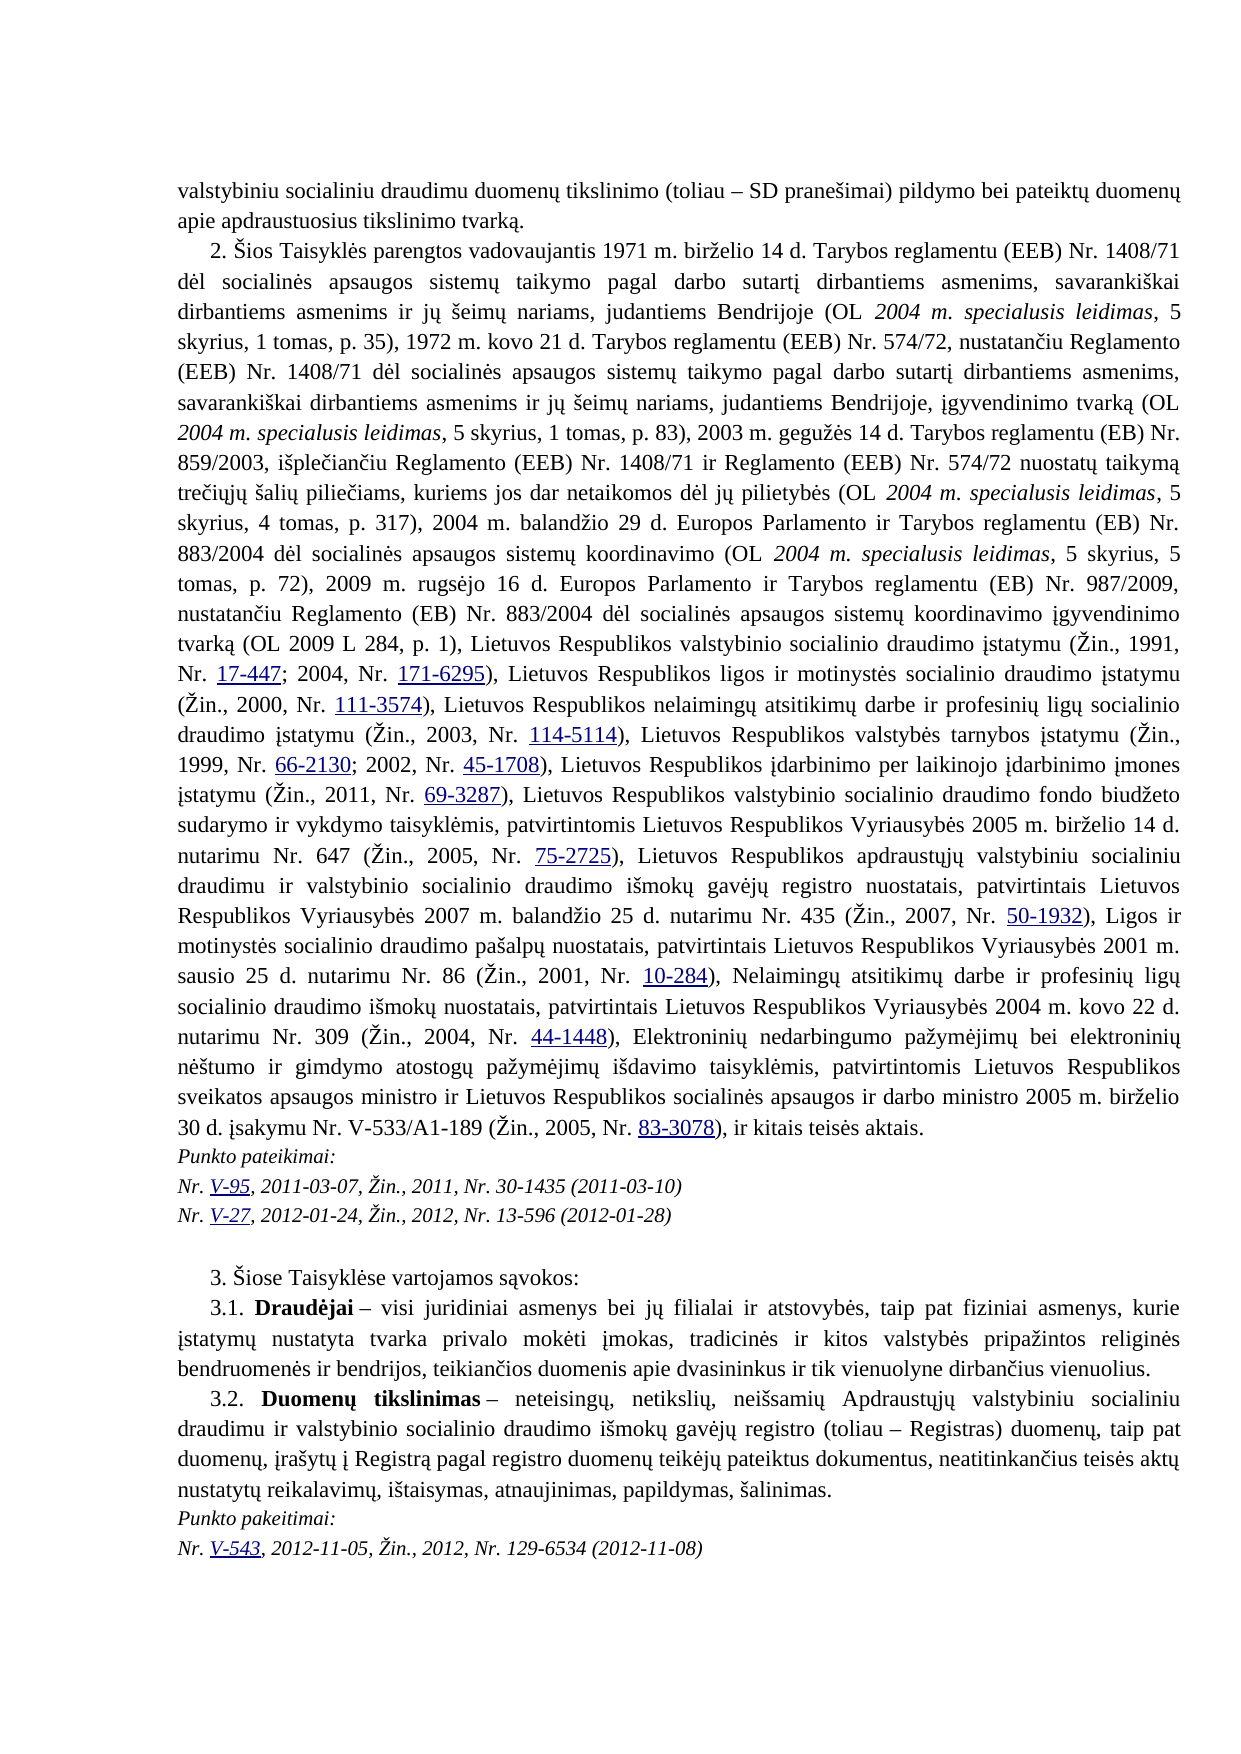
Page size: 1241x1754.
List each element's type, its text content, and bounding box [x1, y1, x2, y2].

text 3. Šiose Taisyklėse vartojamos sąvokos: [177, 1264, 1181, 1291]
text Punkto pakeitimai: [177, 1506, 1181, 1530]
text Punkto pateikimai: [177, 1144, 1181, 1168]
text 2. Šios Taisyklės parengtos vadovaujantis 1971 m. birželio 14 d. Tarybos reglamentu (EEB) Nr. 1408/71 dėl socialinės apsaugos sistemų taikymo pagal darbo sutartį dirbantiems asmenims, savarankiškai dirbantiems asmenims ir jų šeimų nariams, judantiems Bendrijoje (OL 2004 m. specialusis leidimas, 5 skyrius, 1 tomas, p. 35), 1972 m. kovo 21 d. Tarybos reglamentu (EEB) Nr. 574/72, nustatančiu Reglamento (EEB) Nr. 1408/71 dėl socialinės apsaugos sistemų taikymo pagal darbo sutartį dirbantiems asmenims, savarankiškai dirbantiems asmenims ir jų šeimų nariams, judantiems Bendrijoje, įgyvendinimo tvarką (OL 2004 m. specialusis leidimas, 5 skyrius, 1 tomas, p. 83), 2003 m. gegužės 14 d. Tarybos reglamentu (EB) Nr. 859/2003, išplečiančiu Reglamento (EEB) Nr. 1408/71 ir Reglamento (EEB) Nr. 574/72 nuostatų taikymą trečiųjų šalių piliečiams, kuriems jos dar netaikomos dėl jų pilietybės (OL 2004 m. specialusis leidimas, 5 skyrius, 4 tomas, p. 317), 2004 m. balandžio 29 d. Europos Parlamento ir Tarybos reglamentu (EB) Nr. 883/2004 dėl socialinės apsaugos sistemų koordinavimo (OL 2004 m. specialusis leidimas, 5 skyrius, 5 tomas, p. 72), 2009 m. rugsėjo 16 d. Europos Parlamento ir Tarybos reglamentu (EB) Nr. 987/2009, nustatančiu Reglamento (EB) Nr. 883/2004 dėl socialinės apsaugos sistemų koordinavimo įgyvendinimo tvarką (OL 2009 L 284, p. 1), Lietuvos Respublikos valstybinio socialinio draudimo įstatymu (Žin., 1991, Nr. 17-447; 2004, Nr. 171-6295), Lietuvos Respublikos ligos ir motinystės socialinio draudimo įstatymu (Žin., 2000, Nr. 111-3574), Lietuvos Respublikos nelaimingų atsitikimų darbe ir profesinių ligų socialinio draudimo įstatymu (Žin., 2003, Nr. 114-5114), Lietuvos Respublikos valstybės tarnybos įstatymu (Žin., 1999, Nr. 66-2130; 2002, Nr. 45-1708), Lietuvos Respublikos įdarbinimo per laikinojo įdarbinimo įmones įstatymu (Žin., 2011, Nr. 69-3287), Lietuvos Respublikos valstybinio socialinio draudimo fondo biudžeto sudarymo ir vykdymo taisyklėmis, patvirtintomis Lietuvos Respublikos Vyriausybės 2005 m. birželio 14 d. nutarimu Nr. 647 (Žin., 2005, Nr. 75-2725), Lietuvos Respublikos apdraustųjų valstybiniu socialiniu draudimu ir valstybinio socialinio draudimo išmokų gavėjų registro nuostatais, patvirtintais Lietuvos Respublikos Vyriausybės 2007 m. balandžio 25 d. nutarimu Nr. 435 (Žin., 2007, Nr. 50-1932), Ligos ir motinystės socialinio draudimo pašalpų nuostatais, patvirtintais Lietuvos Respublikos Vyriausybės 2001 m. sausio 25 d. nutarimu Nr. 86 (Žin., 2001, Nr. 10-284), Nelaimingų atsitikimų darbe ir profesinių ligų socialinio draudimo išmokų nuostatais, patvirtintais Lietuvos Respublikos Vyriausybės 2004 m. kovo 22 d. nutarimu Nr. 309 (Žin., 2004, Nr. 44-1448), Elektroninių nedarbingumo pažymėjimų bei elektroninių nėštumo ir gimdymo atostogų pažymėjimų išdavimo taisyklėmis, patvirtintomis Lietuvos Respublikos sveikatos apsaugos ministro ir Lietuvos Respublikos socialinės apsaugos ir darbo ministro 2005 m. birželio 30 d. įsakymu Nr. V-533/A1-189 (Žin., 2005, Nr. 83-3078), ir kitais teisės aktais. [177, 238, 1181, 1140]
text valstybiniu socialiniu draudimu duomenų tikslinimo (toliau – SD pranešimai) pildymo bei pateiktų duomenų apie apdraustuosius tikslinimo tvarką. [177, 177, 1181, 234]
text Nr. V-543, 2012-11-05, Žin., 2012, Nr. 129-6534 (2012-11-08) [177, 1536, 1181, 1560]
text 3.1. Draudėjai – visi juridiniai asmenys bei jų filialai ir atstovybės, taip pat fiziniai asmenys, kurie įstatymų nustatyta tvarka privalo mokėti įmokas, tradicinės ir kitos valstybės pripažintos religinės bendruomenės ir bendrijos, teikiančios duomenis apie dvasininkus ir tik vienuolyne dirbančius vienuolius. [177, 1294, 1181, 1381]
text Nr. V-27, 2012-01-24, Žin., 2012, Nr. 13-596 (2012-01-28) [177, 1203, 1181, 1227]
text 3.2. Duomenų tikslinimas – neteisingų, netikslių, neišsamių Apdraustųjų valstybiniu socialiniu draudimu ir valstybinio socialinio draudimo išmokų gavėjų registro (toliau – Registras) duomenų, taip pat duomenų, įrašytų į Registrą pagal registro duomenų teikėjų pateiktus dokumentus, neatitinkančius teisės aktų nustatytų reikalavimų, ištaisymas, atnaujinimas, papildymas, šalinimas. [177, 1385, 1181, 1502]
text Nr. V-95, 2011-03-07, Žin., 2011, Nr. 30-1435 (2011-03-10) [177, 1174, 1181, 1198]
